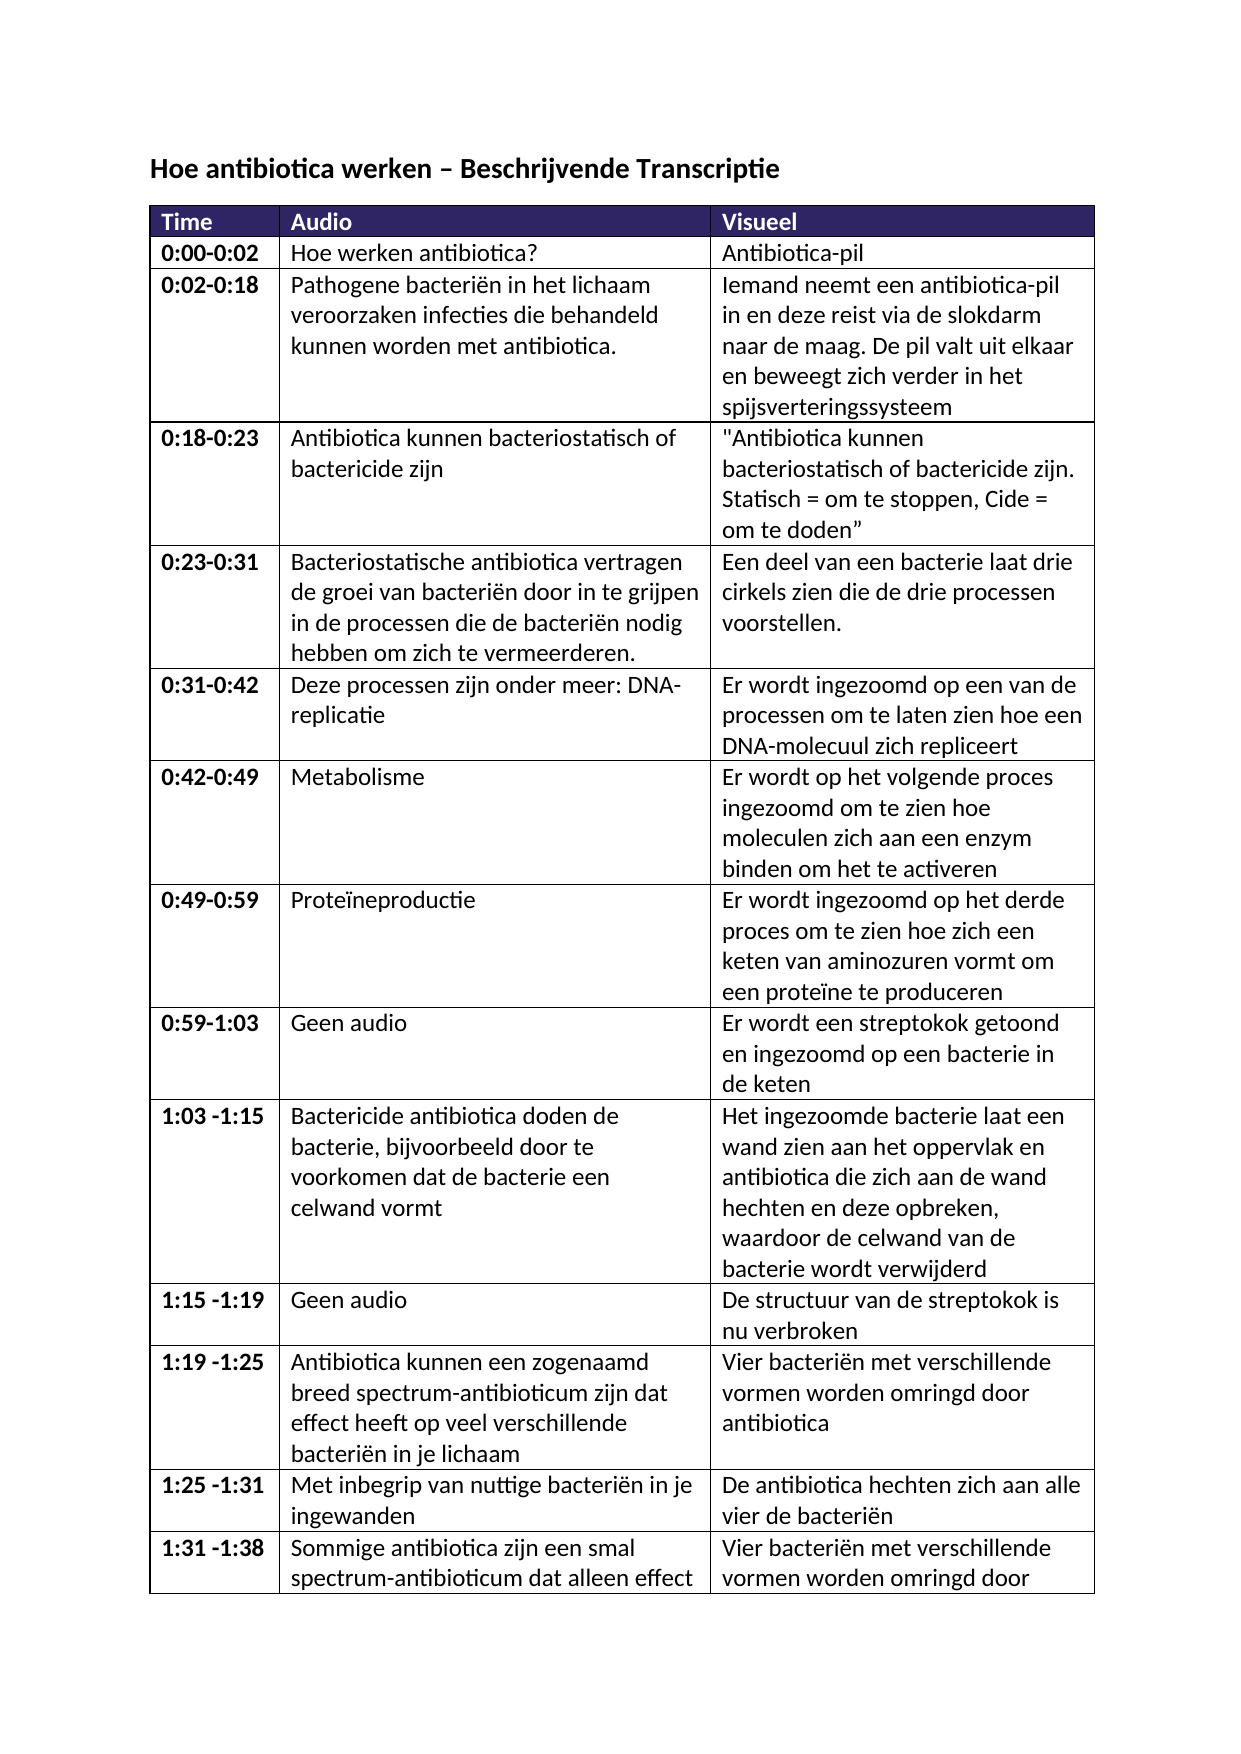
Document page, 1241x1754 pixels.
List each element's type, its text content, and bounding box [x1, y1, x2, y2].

table_cell 1:25 -1:31 [151, 1470, 279, 1531]
table_cell 1:31 -1:38 [151, 1532, 279, 1593]
table_cell 1:03 -1:15 [151, 1100, 279, 1283]
table_cell Vier bacteriën met verschillende vormen worden omringd door antibiotica [711, 1346, 1094, 1468]
table_cell 0:23-0:31 [151, 546, 279, 668]
table_cell Iemand neemt een antibiotica-pil in en deze reist via de slokdarm naar de maag. De pil valt uit elkaar en beweegt zich verder in het spijsverteringssysteem [711, 269, 1094, 421]
table_cell 0:42-0:49 [151, 761, 279, 883]
table_cell De structuur van de streptokok is nu verbroken [711, 1284, 1094, 1345]
table_cell Bacteriostatische antibiotica vertragen de groei van bacteriën door in te grijpen in de processen die de bacteriën nodig hebben om zich te vermeerderen. [280, 546, 710, 668]
table_cell Geen audio [280, 1284, 710, 1345]
table_cell Vier bacteriën met verschillende vormen worden omringd door [711, 1532, 1094, 1593]
table_cell Er wordt ingezoomd op het derde proces om te zien hoe zich een keten van aminozuren vormt om een proteïne te produceren [711, 885, 1094, 1007]
table_cell Antibiotica-pil [711, 237, 1094, 268]
table_cell Er wordt ingezoomd op een van de processen om te laten zien hoe een DNA-molecuul zich repliceert [711, 669, 1094, 760]
table_cell Proteïneproductie [280, 885, 710, 1007]
table_cell Bactericide antibiotica doden de bacterie, bijvoorbeeld door te voorkomen dat de bacterie een celwand vormt [280, 1100, 710, 1283]
table_cell 0:00-0:02 [151, 237, 279, 268]
table_cell Er wordt op het volgende proces ingezoomd om te zien hoe moleculen zich aan een enzym binden om het te activeren [711, 761, 1094, 883]
table_cell Pathogene bacteriën in het lichaam veroorzaken infecties die behandeld kunnen worden met antibiotica. [280, 269, 710, 421]
table_header Time [151, 206, 279, 236]
table_cell Hoe werken antibiotica? [280, 237, 710, 268]
table_cell 1:19 -1:25 [151, 1346, 279, 1468]
table_cell 0:49-0:59 [151, 885, 279, 1007]
text Hoe antibiotica werken – Beschrijvende Transcriptie [150, 150, 1090, 186]
table_header Visueel [711, 206, 1094, 236]
table_cell Het ingezoomde bacterie laat een wand zien aan het oppervlak en antibiotica die zich aan de wand hechten en deze opbreken, waardoor de celwand van de bacterie wordt verwijderd [711, 1100, 1094, 1283]
table_cell Antibiotica kunnen bacteriostatisch of bactericide zijn [280, 423, 710, 544]
table_cell Een deel van een bacterie laat drie cirkels zien die de drie processen voorstellen. [711, 546, 1094, 668]
table_cell Antibiotica kunnen een zogenaamd breed spectrum-antibioticum zijn dat effect heeft op veel verschillende bacteriën in je lichaam [280, 1346, 710, 1468]
table_cell "Antibiotica kunnen bacteriostatisch of bactericide zijn. Statisch = om te stoppen, Cide = om te doden” [711, 423, 1094, 544]
table_cell 0:18-0:23 [151, 423, 279, 544]
table_cell 0:31-0:42 [151, 669, 279, 760]
table_header Audio [280, 206, 710, 236]
table_cell De antibiotica hechten zich aan alle vier de bacteriën [711, 1470, 1094, 1531]
table_cell Met inbegrip van nuttige bacteriën in je ingewanden [280, 1470, 710, 1531]
table_cell Deze processen zijn onder meer: DNA-replicatie [280, 669, 710, 760]
table_cell Geen audio [280, 1008, 710, 1099]
table_cell Er wordt een streptokok getoond en ingezoomd op een bacterie in de keten [711, 1008, 1094, 1099]
table_cell 0:59-1:03 [151, 1008, 279, 1099]
table_cell Metabolisme [280, 761, 710, 883]
table_cell 0:02-0:18 [151, 269, 279, 421]
table_cell Sommige antibiotica zijn een smal spectrum-antibioticum dat alleen effect [280, 1532, 710, 1593]
table_cell 1:15 -1:19 [151, 1284, 279, 1345]
